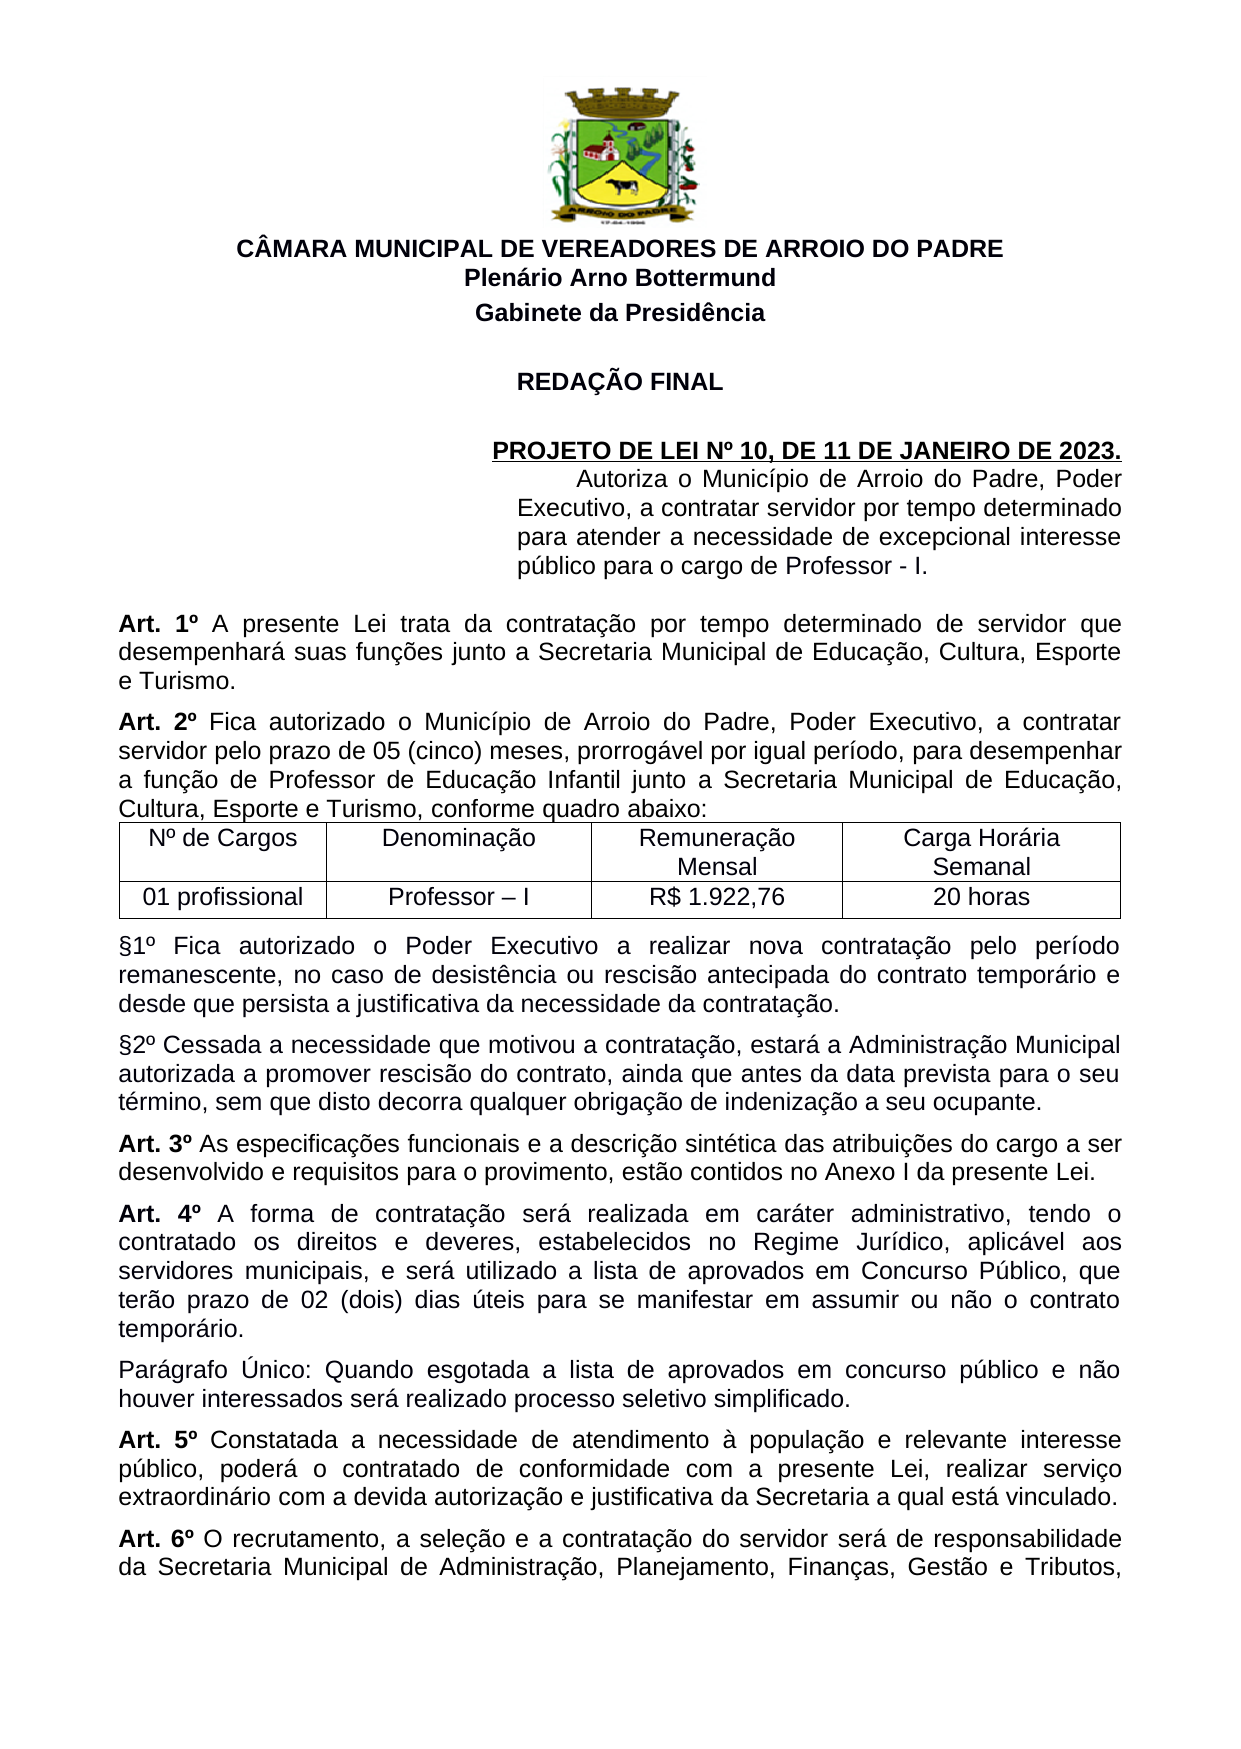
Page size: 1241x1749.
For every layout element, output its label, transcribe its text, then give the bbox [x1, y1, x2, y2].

table_header Carga Horária Semanal [843, 823, 1120, 881]
text Art. 1º A presente Lei trata da contratação por tempo determinado de servidor que desempenhará suas funções junto a Secretaria Municipal de Educação, Cultura, Esporte e Turismo. [118, 608, 1122, 695]
table_header Denominação [327, 823, 591, 881]
text Gabinete da Presidência [118, 298, 1122, 326]
table_header Nº de Cargos [120, 823, 326, 881]
table_cell 20 horas [843, 882, 1120, 918]
text Art. 3º As especificações funcionais e a descrição sintética das atribuições do cargo a ser desenvolvido e requisitos para o provimento, estão contidos no Anexo I da presente Lei. [118, 1129, 1122, 1186]
picture [541, 75, 708, 228]
text Art. 6º O recrutamento, a seleção e a contratação do servidor será de responsabilidade da Secretaria Municipal de Administração, Planejamento, Finanças, Gestão e Tributos, [118, 1524, 1122, 1581]
text §1º Fica autorizado o Poder Executivo a realizar nova contratação pelo período remanescente, no caso de desistência ou rescisão antecipada do contrato temporário e desde que persista a justificativa da necessidade da contratação. [118, 931, 1122, 1017]
text PROJETO DE LEI Nº 10, DE 11 DE JANEIRO DE 2023. [118, 436, 1122, 464]
text Autoriza o Município de Arroio do Padre, Poder Executivo, a contratar servidor por tempo determinado para atender a necessidade de excepcional interesse público para o cargo de Professor - I. [517, 464, 1122, 579]
text §2º Cessada a necessidade que motivou a contratação, estará a Administração Municipal autorizada a promover rescisão do contrato, ainda que antes da data prevista para o seu término, sem que disto decorra qualquer obrigação de indenização a seu ocupante. [118, 1030, 1122, 1116]
text Plenário Arno Bottermund [118, 263, 1122, 292]
table_cell 01 profissional [120, 882, 326, 918]
text Art. 2º Fica autorizado o Município de Arroio do Padre, Poder Executivo, a contratar servidor pelo prazo de 05 (cinco) meses, prorrogável por igual período, para desempenhar a função de Professor de Educação Infantil junto a Secretaria Municipal de Educação, Cultura, Esporte e Turismo, conforme quadro abaixo: [118, 707, 1122, 822]
text Art. 5º Constatada a necessidade de atendimento à população e relevante interesse público, poderá o contratado de conformidade com a presente Lei, realizar serviço extraordinário com a devida autorização e justificativa da Secretaria a qual está vinculado. [118, 1425, 1122, 1511]
text Parágrafo Único: Quando esgotada a lista de aprovados em concurso público e não houver interessados será realizado processo seletivo simplificado. [118, 1355, 1122, 1412]
table_cell Professor – I [327, 882, 591, 918]
table_header Remuneração Mensal [592, 823, 842, 881]
text Art. 4º A forma de contratação será realizada em caráter administrativo, tendo o contratado os direitos e deveres, estabelecidos no Regime Jurídico, aplicável aos servidores municipais, e será utilizado a lista de aprovados em Concurso Público, que terão prazo de 02 (dois) dias úteis para se manifestar em assumir ou não o contrato temporário. [118, 1199, 1122, 1342]
text REDAÇÃO FINAL [118, 367, 1122, 395]
table_cell R$ 1.922,76 [592, 882, 842, 918]
text Câmara Municipal de Vereadores de Arroio do Padre [118, 234, 1122, 263]
